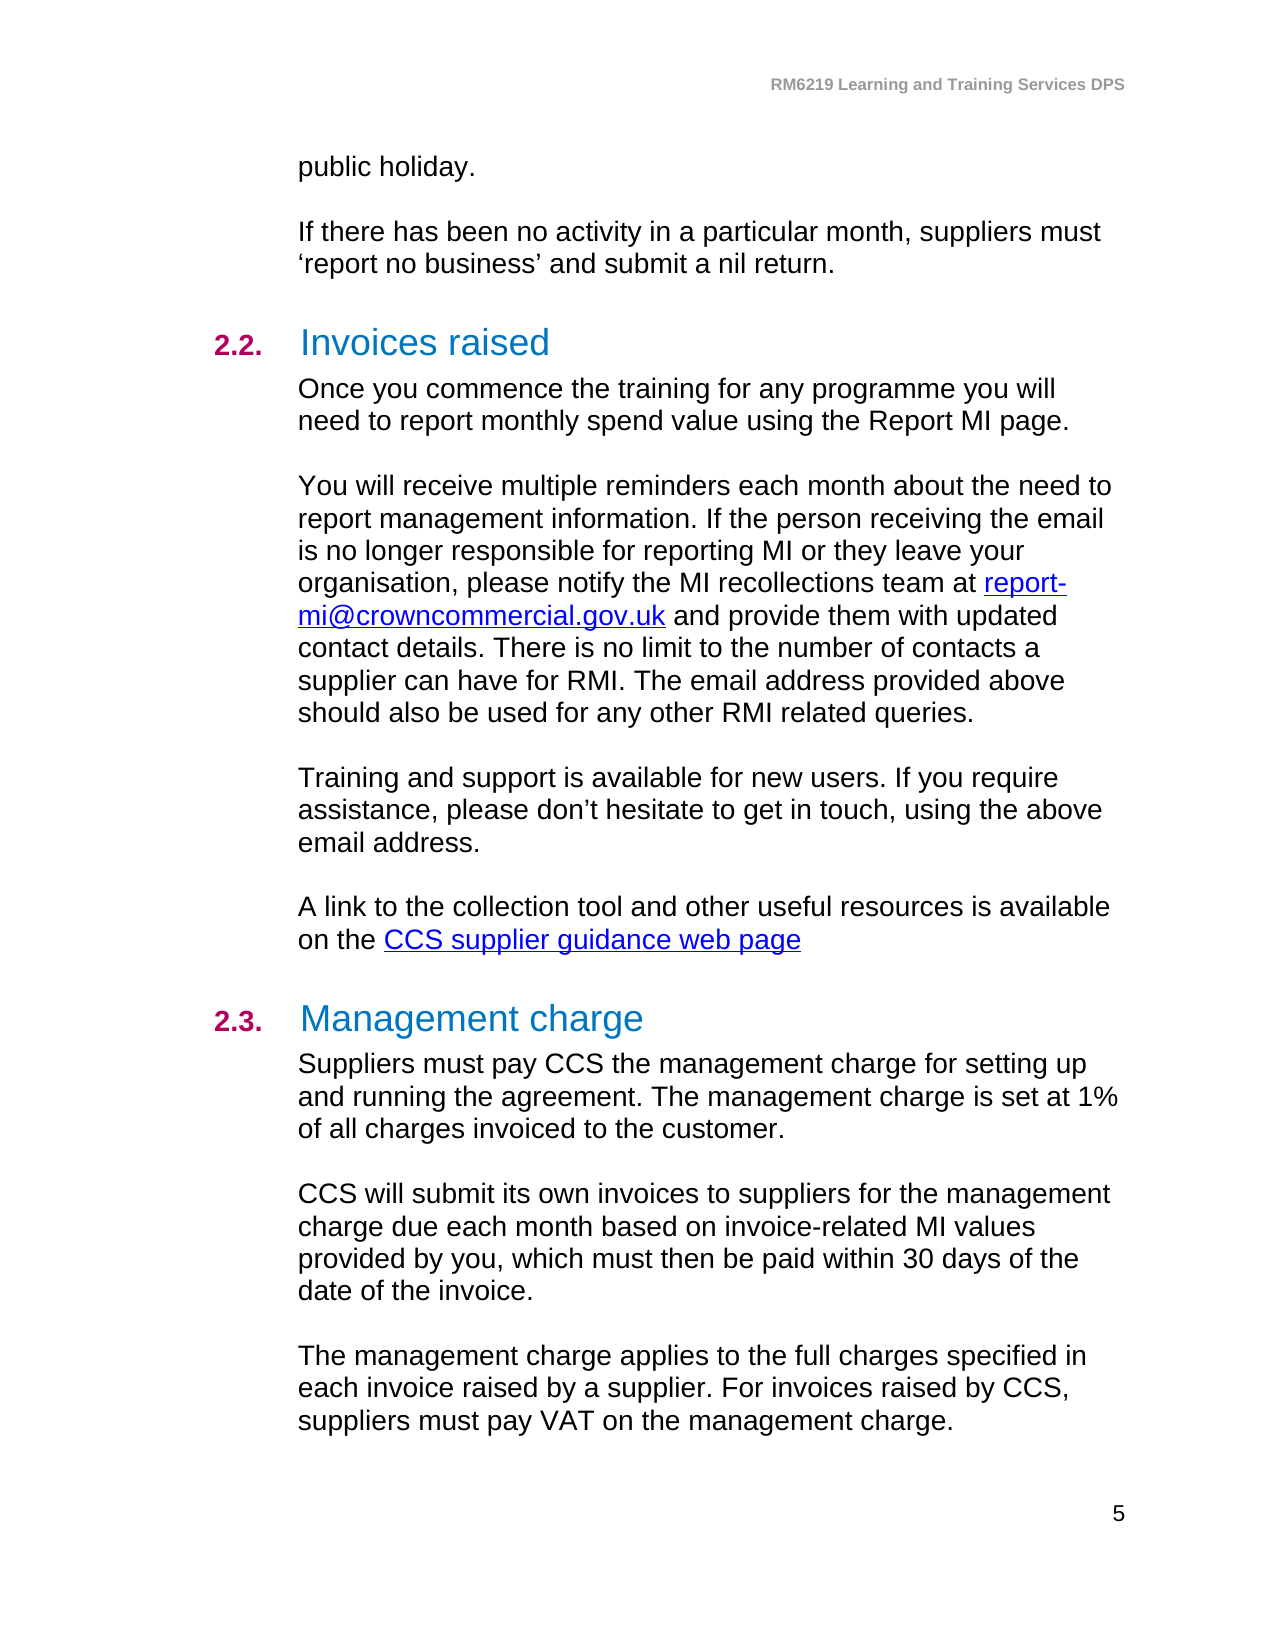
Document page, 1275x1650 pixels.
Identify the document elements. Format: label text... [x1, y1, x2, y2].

text You will receive multiple reminders each month about the need to report management information. If the person receiving the email is no longer responsible for reporting MI or they leave your organisation, please notify the MI recollections team at report-mi@crowncommercial.gov.uk and provide them with updated contact details. There is no limit to the number of contacts a supplier can have for RMI. The email address provided above should also be used for any other RMI related queries. [298, 469, 1125, 728]
text Once you commence the training for any programme you will need to report monthly spend value using the Report MI page. [298, 372, 1125, 437]
text public holiday. [298, 150, 1125, 182]
text If there has been no activity in a particular month, suppliers must ‘report no business’ and submit a nil return. [298, 215, 1125, 279]
subtitle Invoices raised [262, 320, 1125, 363]
text Training and support is available for new users. If you require assistance, please don’t hesitate to get in touch, using the above email address. [298, 761, 1125, 858]
subtitle Management charge [262, 996, 1125, 1039]
text The management charge applies to the full charges specified in each invoice raised by a supplier. For invoices raised by CCS, suppliers must pay VAT on the management charge. [298, 1339, 1125, 1436]
text Suppliers must pay CCS the management charge for setting up and running the agreement. The management charge is set at 1% of all charges invoiced to the customer. [298, 1047, 1125, 1145]
text CCS will submit its own invoices to suppliers for the management charge due each month based on invoice-related MI values provided by you, which must then be paid within 30 days of the date of the invoice. [298, 1177, 1125, 1307]
text A link to the collection tool and other useful resources is available on the CCS supplier guidance web page [298, 890, 1125, 955]
